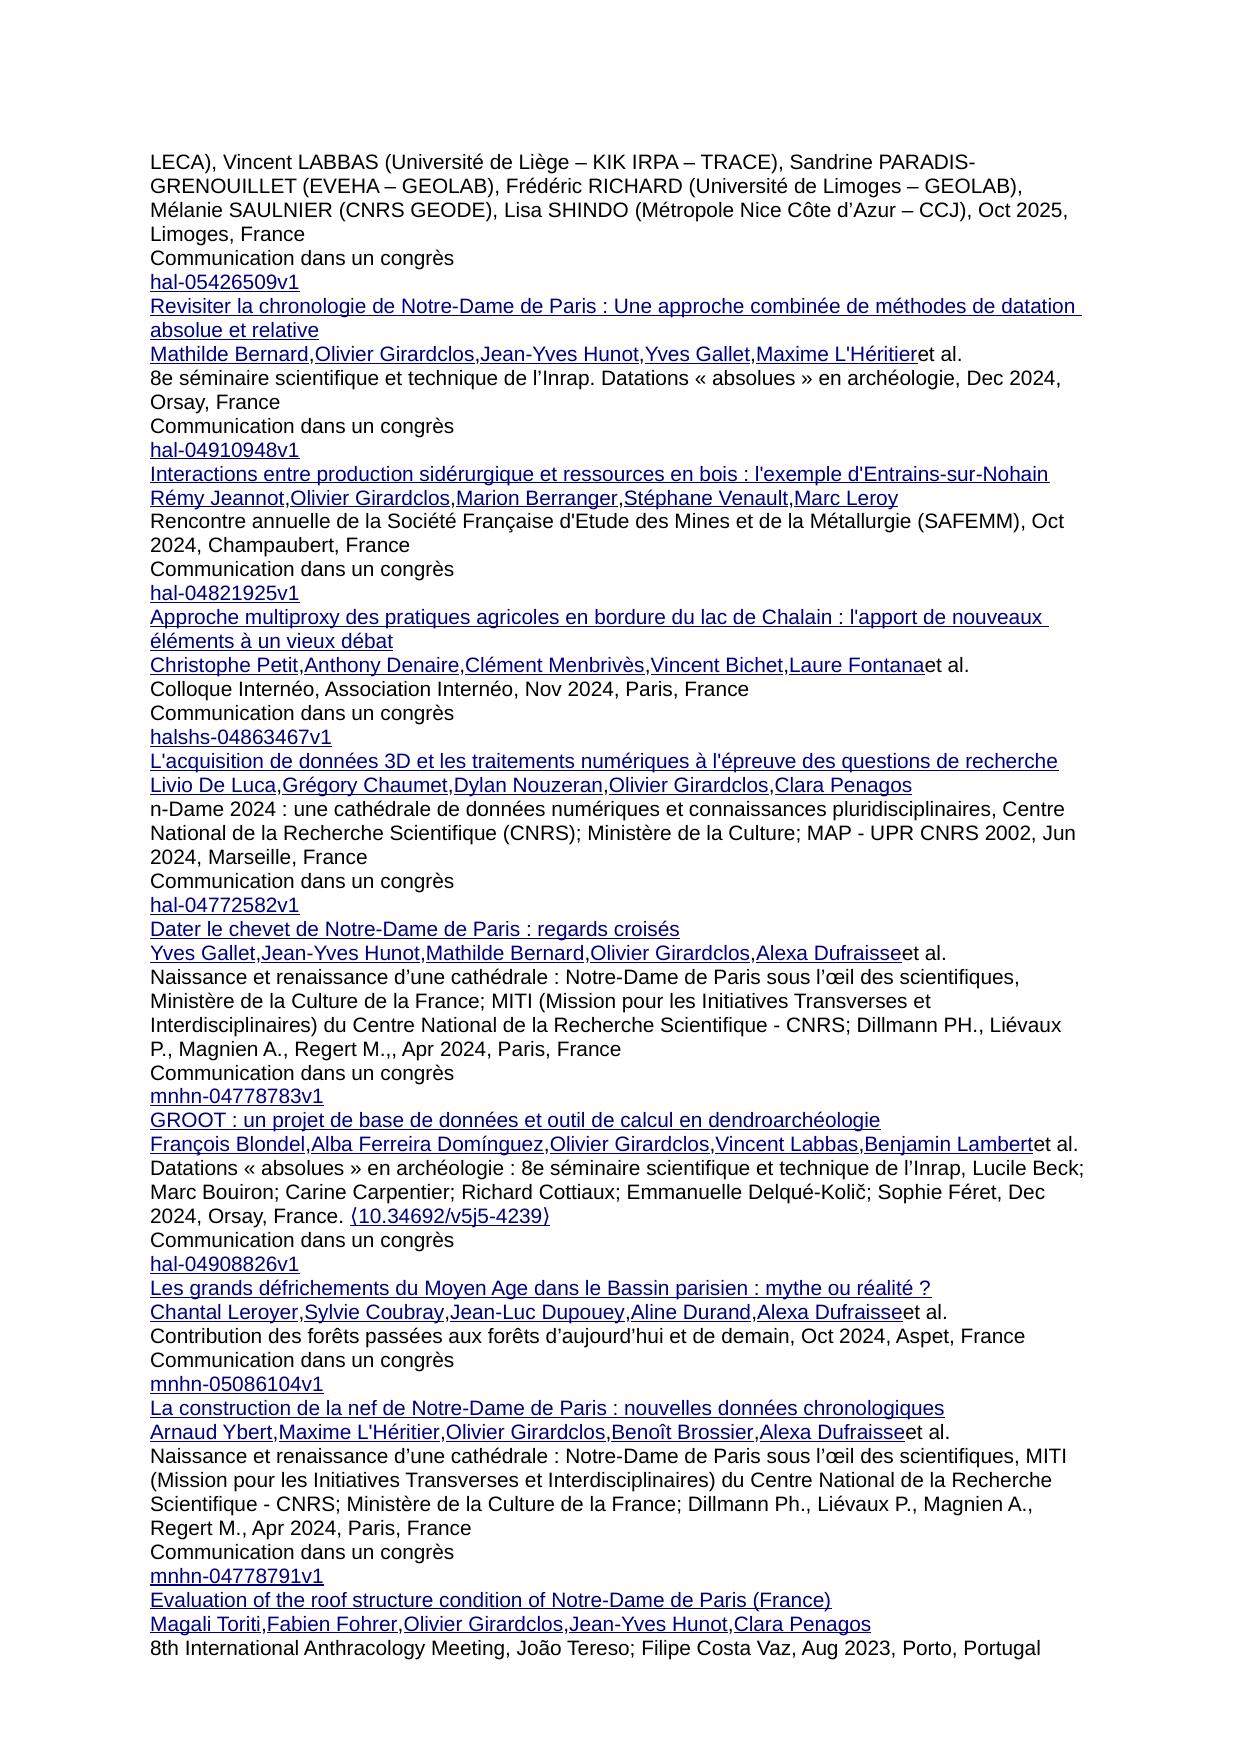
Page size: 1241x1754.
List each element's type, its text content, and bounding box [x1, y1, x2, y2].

table_cell Interactions entre production sidérurgique et ressources en bois : l'exemple d'Entrains-sur-Nohain Rémy Jeannot,Olivier Girardclos,Marion Berranger,Stéphane Venault,Marc Leroy Rencontre annuelle de la Société Française d'Etude des Mines et de la Métallurgie (SAFEMM), Oct 2024, Champaubert, France Communication dans un congrès hal-04821925v1 [150, 461, 1090, 605]
table_cell GROOT : un projet de base de données et outil de calcul en dendroarchéologie François Blondel,Alba Ferreira Domínguez,Olivier Girardclos,Vincent Labbas,Benjamin Lambertet al. Datations « absolues » en archéologie : 8e séminaire scientifique et technique de l’Inrap, Lucile Beck; Marc Bouiron; Carine Carpentier; Richard Cottiaux; Emmanuelle Delqué-Količ; Sophie Féret, Dec 2024, Orsay, France. ⟨10.34692/v5j5-4239⟩ Communication dans un congrès hal-04908826v1 [150, 1108, 1090, 1276]
table_cell Dater le chevet de Notre-Dame de Paris : regards croisés Yves Gallet,Jean-Yves Hunot,Mathilde Bernard,Olivier Girardclos,Alexa Dufraisseet al. Naissance et renaissance d’une cathédrale : Notre-Dame de Paris sous l’œil des scientifiques, Ministère de la Culture de la France; MITI (Mission pour les Initiatives Transverses et Interdisciplinaires) du Centre National de la Recherche Scientifique - CNRS; Dillmann PH., Liévaux P., Magnien A., Regert M.,, Apr 2024, Paris, France Communication dans un congrès mnhn-04778783v1 [150, 917, 1090, 1108]
table_cell Evaluation of the roof structure condition of Notre-Dame de Paris (France) Magali Toriti,Fabien Fohrer,Olivier Girardclos,Jean-Yves Hunot,Clara Penagos 8th International Anthracology Meeting, João Tereso; Filipe Costa Vaz, Aug 2023, Porto, Portugal [150, 1588, 1090, 1659]
table_cell Revisiter la chronologie de Notre-Dame de Paris : Une approche combinée de méthodes de datation absolue et relative Mathilde Bernard,Olivier Girardclos,Jean-Yves Hunot,Yves Gallet,Maxime L'Héritieret al. 8e séminaire scientifique et technique de l’Inrap. Datations « absolues » en archéologie, Dec 2024, Orsay, France Communication dans un congrès hal-04910948v1 [150, 294, 1090, 461]
table_cell La construction de la nef de Notre-Dame de Paris : nouvelles données chronologiques Arnaud Ybert,Maxime L'Héritier,Olivier Girardclos,Benoît Brossier,Alexa Dufraisseet al. Naissance et renaissance d’une cathédrale : Notre-Dame de Paris sous l’œil des scientifiques, MITI (Mission pour les Initiatives Transverses et Interdisciplinaires) du Centre National de la Recherche Scientifique - CNRS; Ministère de la Culture de la France; Dillmann Ph., Liévaux P., Magnien A., Regert M., Apr 2024, Paris, France Communication dans un congrès mnhn-04778791v1 [150, 1396, 1090, 1587]
table_cell Les grands défrichements du Moyen Age dans le Bassin parisien : mythe ou réalité ? Chantal Leroyer,Sylvie Coubray,Jean-Luc Dupouey,Aline Durand,Alexa Dufraisseet al. Contribution des forêts passées aux forêts d’aujourd’hui et de demain, Oct 2024, Aspet, France Communication dans un congrès mnhn-05086104v1 [150, 1276, 1090, 1396]
table_cell Approche multiproxy des pratiques agricoles en bordure du lac de Chalain : l'apport de nouveaux éléments à un vieux débat Christophe Petit,Anthony Denaire,Clément Menbrivès,Vincent Bichet,Laure Fontanaet al. Colloque Internéo, Association Internéo, Nov 2024, Paris, France Communication dans un congrès halshs-04863467v1 [150, 605, 1090, 749]
table_cell LECA), Vincent LABBAS (Université de Liège – KIK IRPA – TRACE), Sandrine PARADIS-GRENOUILLET (EVEHA – GEOLAB), Frédéric RICHARD (Université de Limoges – GEOLAB), Mélanie SAULNIER (CNRS GEODE), Lisa SHINDO (Métropole Nice Côte d’Azur – CCJ), Oct 2025, Limoges, France Communication dans un congrès hal-05426509v1 [150, 150, 1090, 294]
table_cell L'acquisition de données 3D et les traitements numériques à l'épreuve des questions de recherche Livio De Luca,Grégory Chaumet,Dylan Nouzeran,Olivier Girardclos,Clara Penagos n-Dame 2024 : une cathédrale de données numériques et connaissances pluridisciplinaires, Centre National de la Recherche Scientifique (CNRS); Ministère de la Culture; MAP - UPR CNRS 2002, Jun 2024, Marseille, France Communication dans un congrès hal-04772582v1 [150, 749, 1090, 917]
